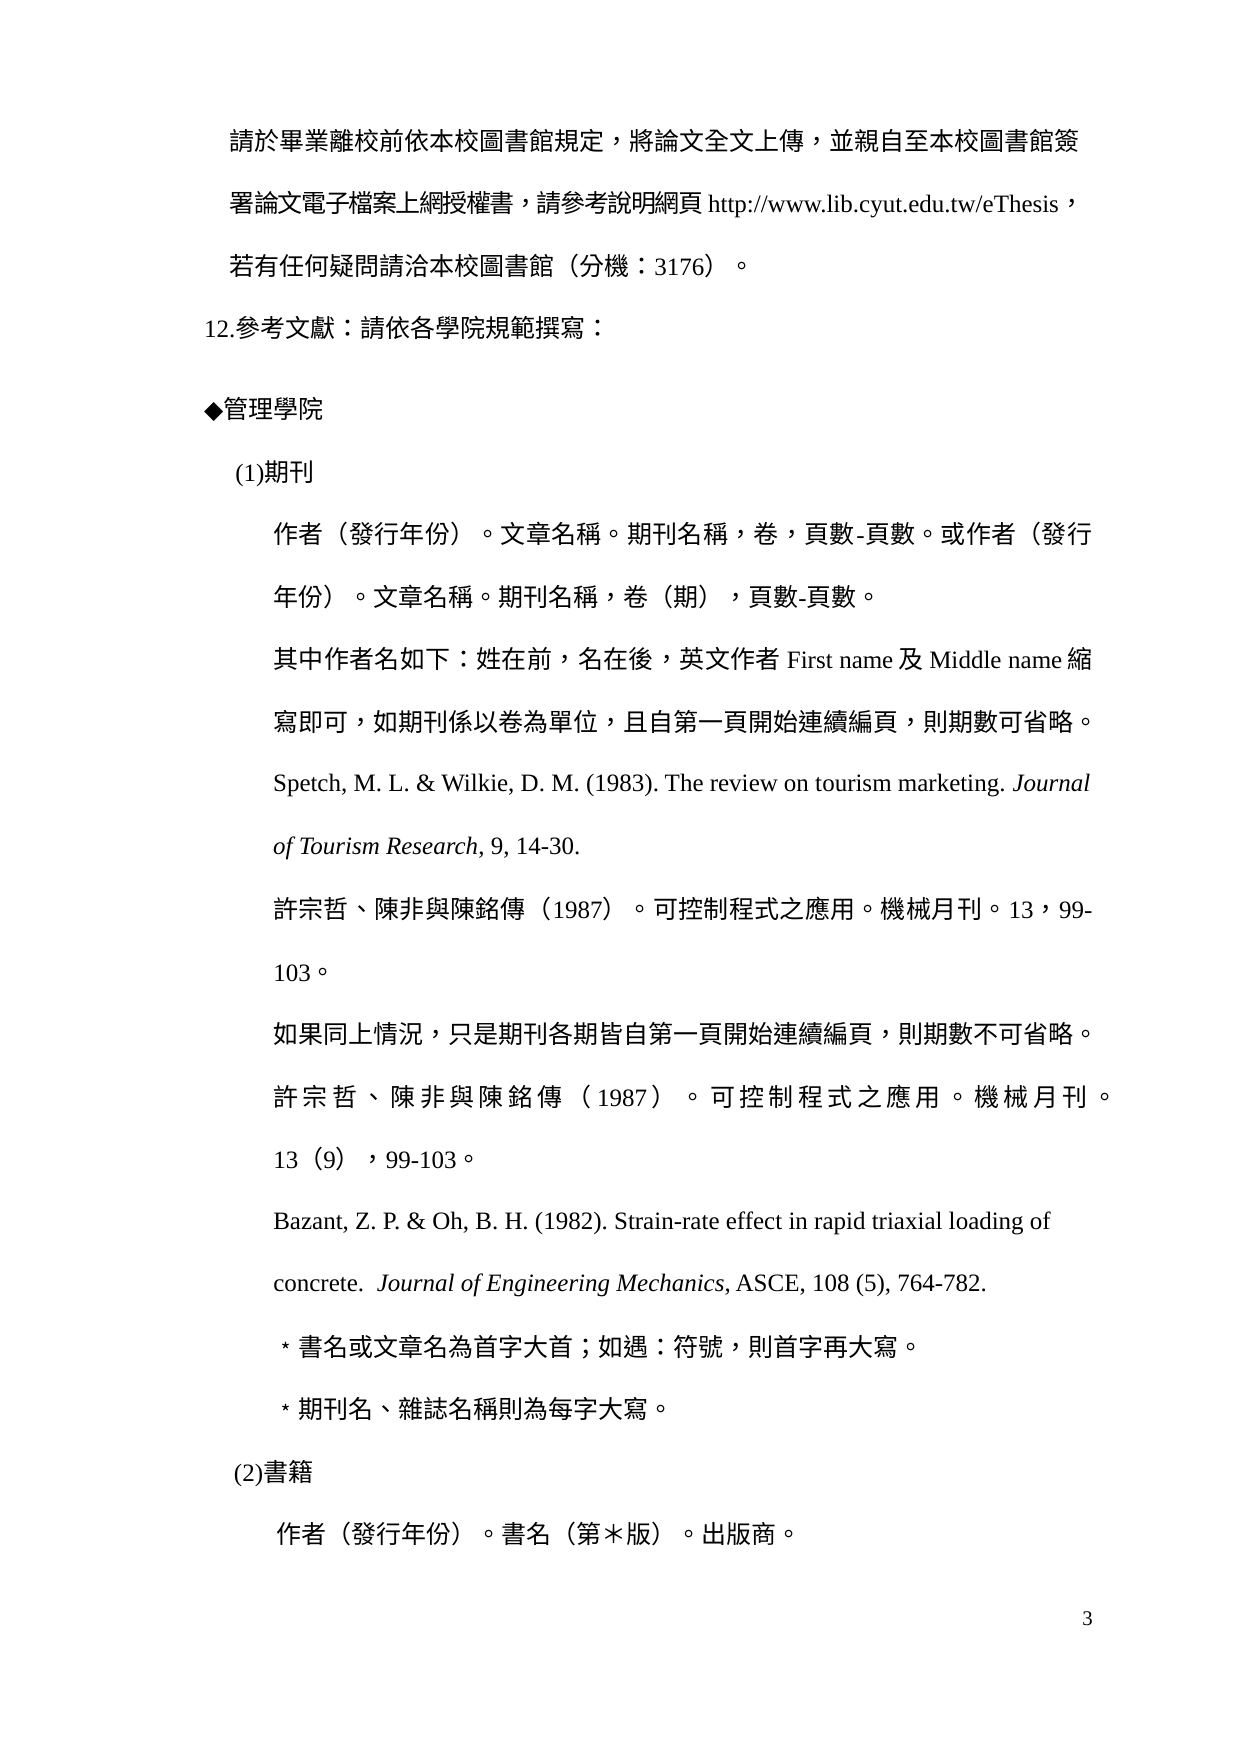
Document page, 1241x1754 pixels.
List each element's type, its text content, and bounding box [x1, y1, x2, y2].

text 其中作者名如下：姓在前，名在後，英文作者First name及Middle name縮寫即可，如期刊係以卷為單位，且自第一頁開始連續編頁，則期數可省略。 [273, 616, 1092, 741]
text (2)書籍 [234, 1429, 1092, 1491]
text ﹡期刊名、雜誌名稱則為每字大寫。 [273, 1366, 1092, 1429]
text Bazant, Z. P. & Oh, B. H. (1982). Strain-rate effect in rapid triaxial loading of concrete. Journal of Engineering Mechanics, ASCE, 108 (5), 764-782. [273, 1179, 1092, 1304]
text 請於畢業離校前依本校圖書館規定，將論文全文上傳，並親自至本校圖書館簽署論文電子檔案上網授權書，請參考說明網頁http://www.lib.cyut.edu.tw/eThesis，若有任何疑問請洽本校圖書館（分機：3176）。 [229, 97, 1092, 285]
text ﹡書名或文章名為首字大首；如遇：符號，則首字再大寫。 [273, 1304, 1092, 1366]
text 許宗哲、陳非與陳銘傳（1987）。可控制程式之應用。機械月刊。13（9），99-103。 [273, 1054, 1092, 1179]
text 作者（發行年份）。書名（第＊版）。出版商。 [276, 1491, 1092, 1554]
text 12.參考文獻：請依各學院規範撰寫： [204, 285, 1092, 347]
text 如果同上情況，只是期刊各期皆自第一頁開始連續編頁，則期數不可省略。 [273, 991, 1092, 1054]
text ◆管理學院 [204, 366, 1092, 429]
text 許宗哲、陳非與陳銘傳（1987）。可控制程式之應用。機械月刊。13，99-103。 [273, 866, 1092, 991]
text (1)期刊 [235, 429, 1092, 491]
text Spetch, M. L. & Wilkie, D. M. (1983). The review on tourism marketing. Journal of Tourism Research, 9, 14-30. [273, 741, 1092, 866]
text 作者（發行年份）。文章名稱。期刊名稱，卷，頁數-頁數。或作者（發行年份）。文章名稱。期刊名稱，卷（期），頁數-頁數。 [273, 491, 1092, 616]
